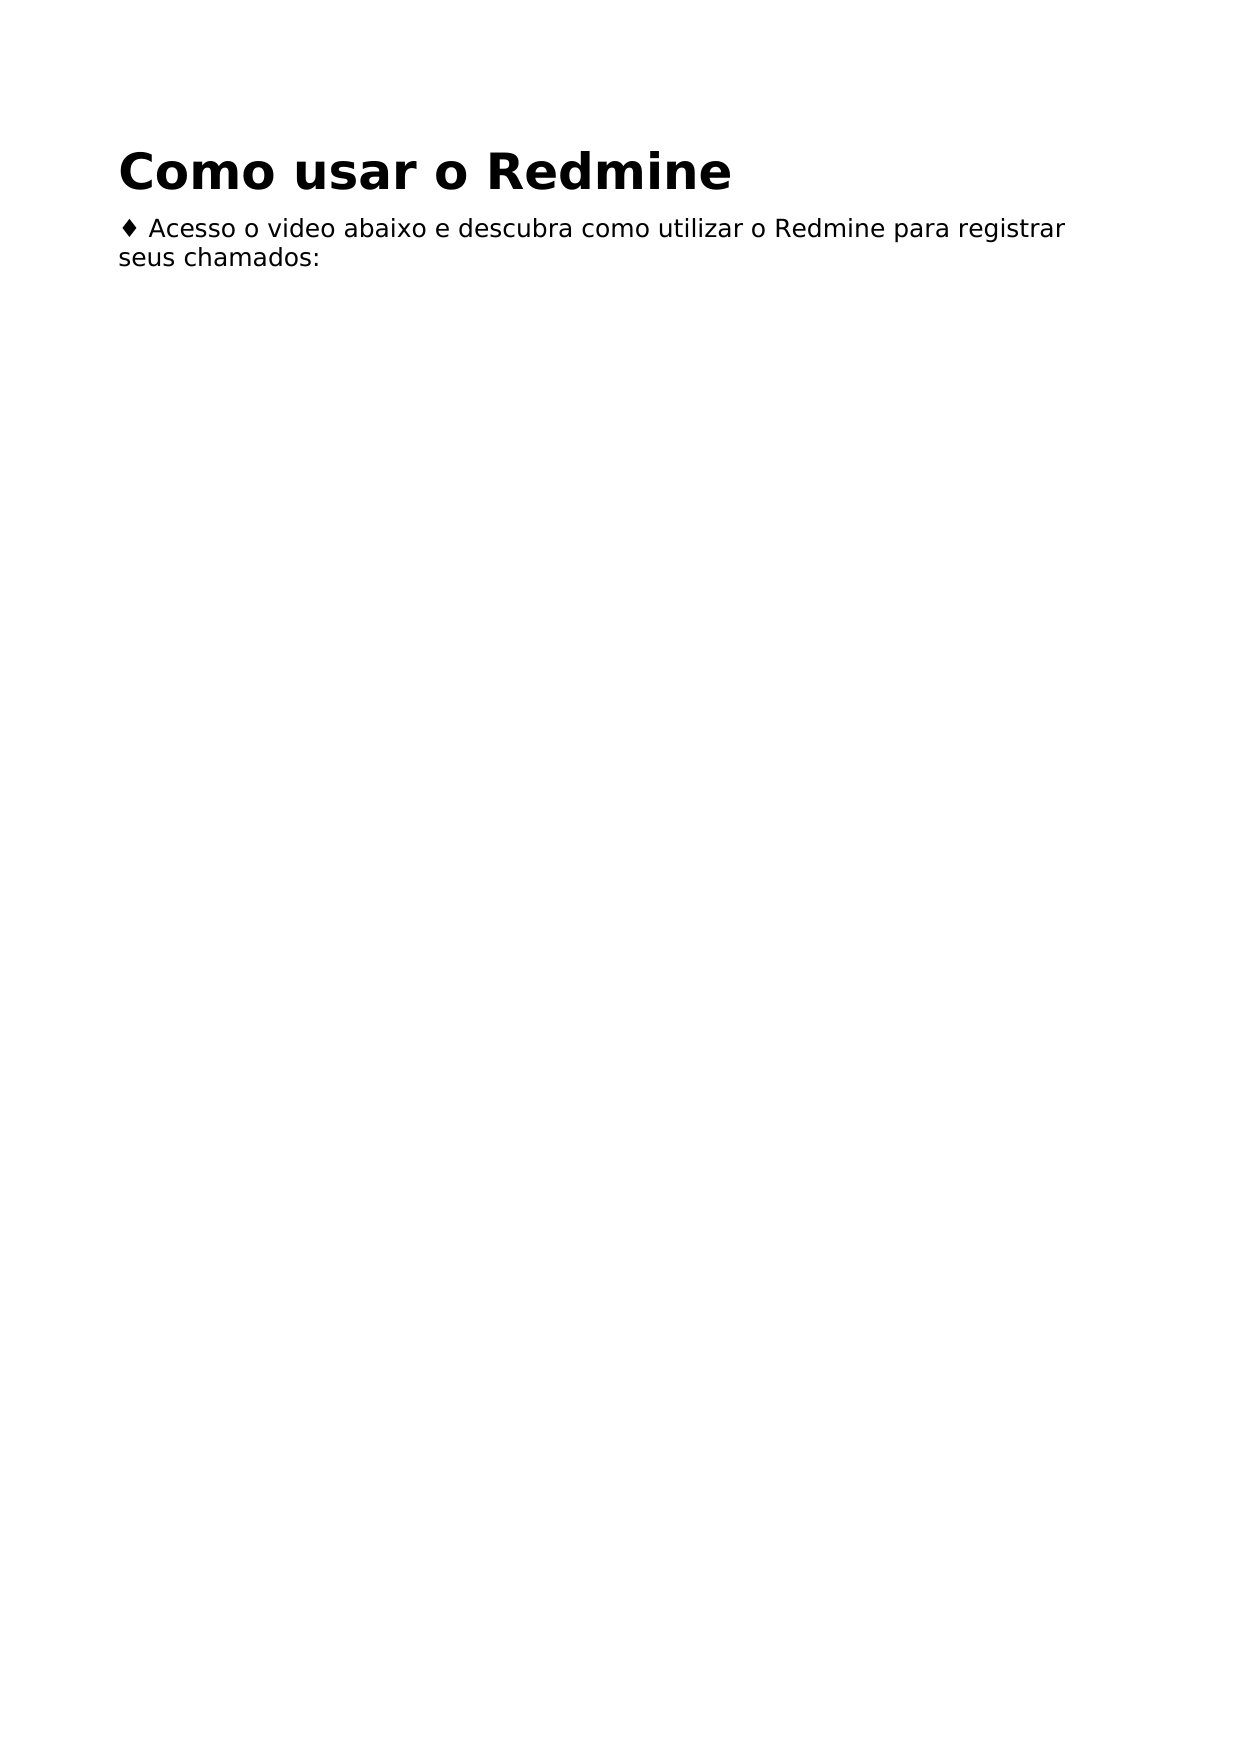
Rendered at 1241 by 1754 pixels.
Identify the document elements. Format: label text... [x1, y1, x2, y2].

subtitle Como usar o Redmine [118, 143, 1122, 201]
text ♦ Acesso o video abaixo e descubra como utilizar o Redmine para registrar seus chamados: [118, 214, 1122, 272]
